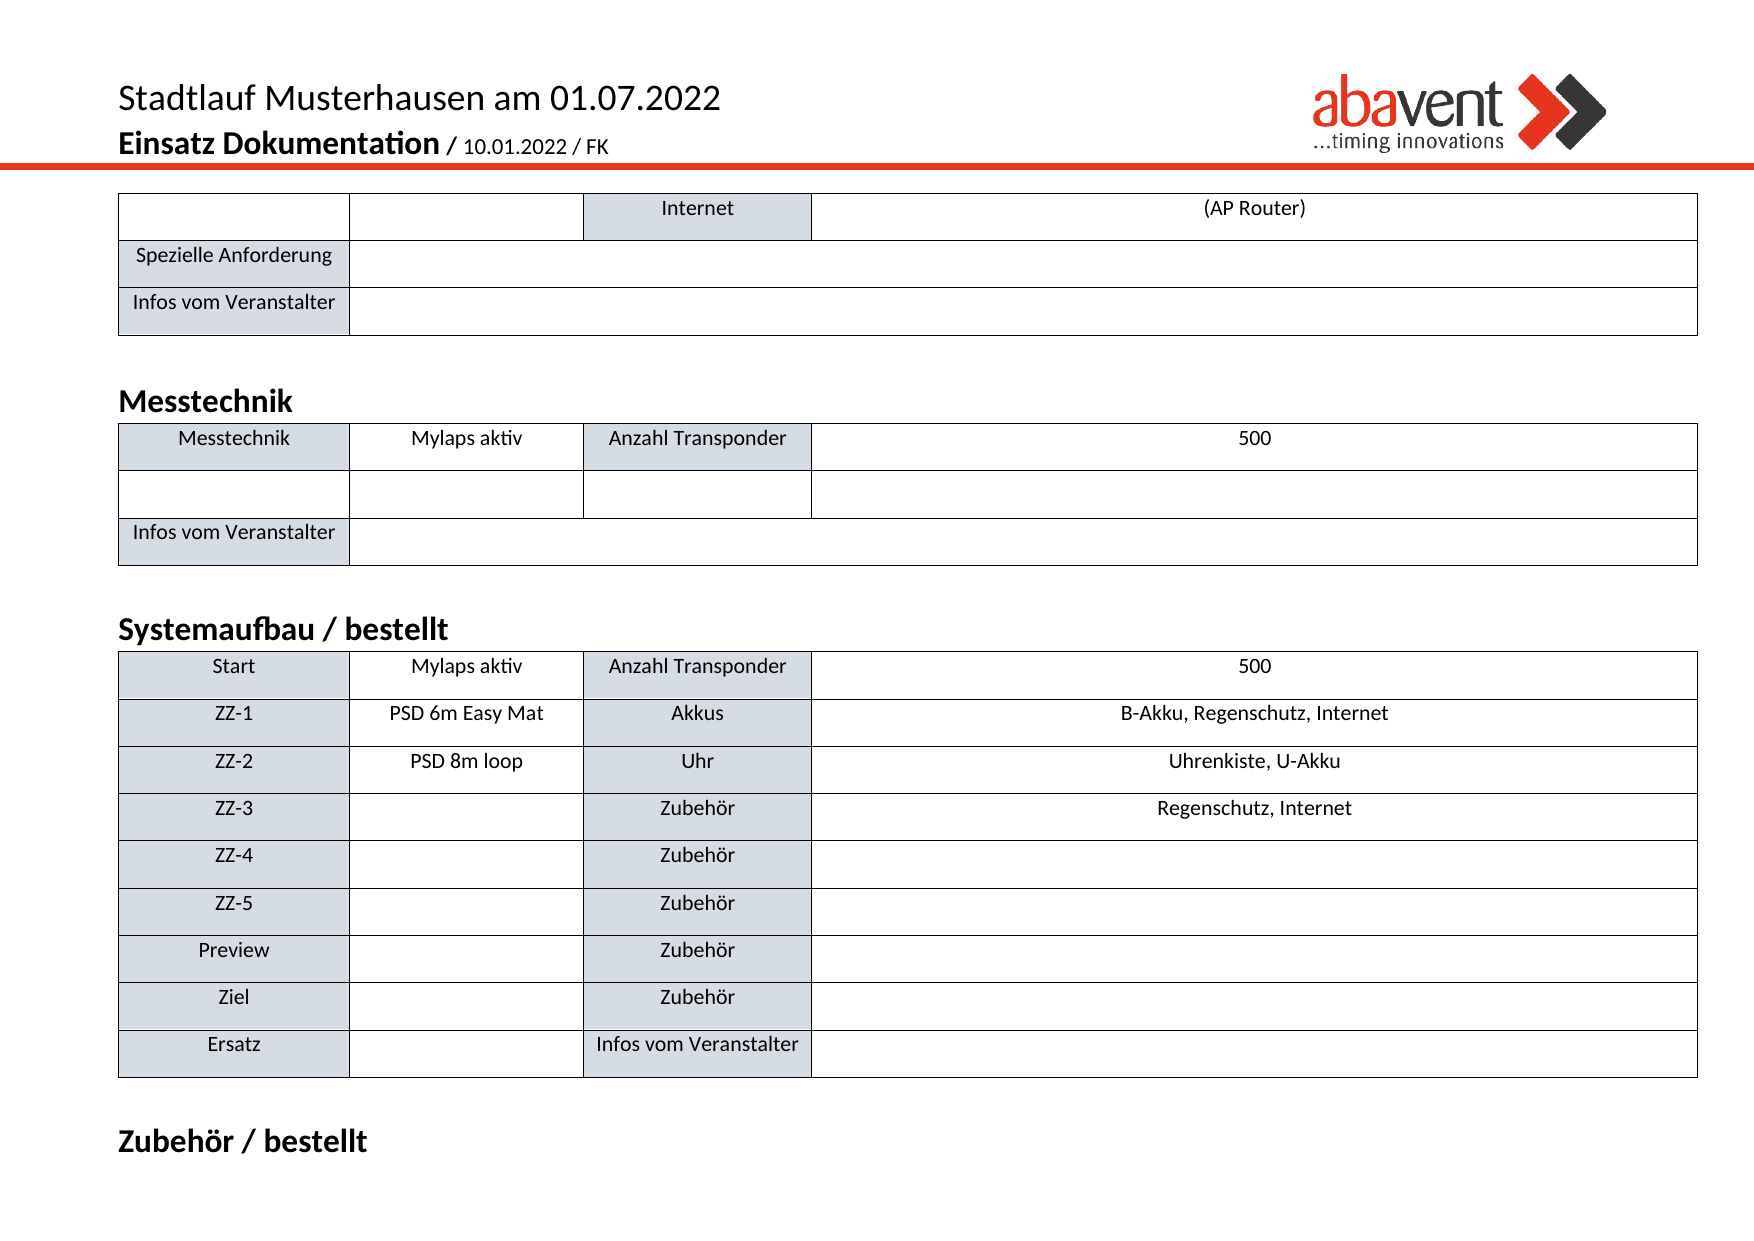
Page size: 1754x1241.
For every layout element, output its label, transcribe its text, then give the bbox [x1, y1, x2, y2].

table_cell ZZ-5 [119, 889, 349, 935]
table_cell Zubehör [584, 841, 811, 888]
table_cell [350, 841, 583, 888]
table_cell [812, 1031, 1697, 1077]
table_cell [350, 889, 583, 935]
table_cell Infos vom Veranstalter [119, 519, 349, 565]
table_cell Ziel [119, 983, 349, 1029]
table_cell Uhrenkiste, U-Akku [812, 747, 1697, 793]
table_header 500 [812, 652, 1697, 698]
table_cell Zubehör [584, 936, 811, 982]
table_cell PSD 8m loop [350, 747, 583, 793]
table_cell [812, 471, 1697, 517]
table_cell Internet [584, 194, 811, 240]
table_cell [812, 936, 1697, 982]
table_cell [119, 471, 349, 517]
table_cell (AP Router) [812, 194, 1697, 240]
table_cell Zubehör [584, 983, 811, 1029]
table_cell [350, 471, 583, 517]
table_cell Regenschutz, Internet [812, 794, 1697, 840]
table_cell Spezielle Anforderung [119, 241, 349, 287]
table_cell Infos vom Veranstalter [584, 1031, 811, 1077]
table_cell Zubehör [584, 889, 811, 935]
table_header 500 [812, 424, 1697, 470]
table_header Anzahl Transponder [584, 424, 811, 470]
table_header Mylaps aktiv [350, 652, 583, 698]
table_cell [350, 983, 583, 1029]
table_cell Ersatz [119, 1031, 349, 1077]
table_header Mylaps aktiv [350, 424, 583, 470]
text Systemaufbau / bestellt [118, 608, 1606, 649]
table_cell Uhr [584, 747, 811, 793]
table_cell [350, 194, 583, 240]
text Zubehör / bestellt [118, 1121, 1606, 1161]
table_cell [812, 841, 1697, 888]
text Messtechnik [118, 380, 1606, 421]
table_cell ZZ-1 [119, 700, 349, 746]
table_cell Preview [119, 936, 349, 982]
table_cell [350, 1031, 583, 1077]
table_cell Zubehör [584, 794, 811, 840]
table_cell Akkus [584, 700, 811, 746]
table_cell [350, 936, 583, 982]
table_header Start [119, 652, 349, 698]
table_cell [812, 889, 1697, 935]
table_cell [350, 519, 1697, 565]
table_cell ZZ-3 [119, 794, 349, 840]
table_cell [350, 288, 1697, 334]
table_cell [119, 194, 349, 240]
table_cell PSD 6m Easy Mat [350, 700, 583, 746]
table_cell ZZ-2 [119, 747, 349, 793]
table_cell [350, 241, 1697, 287]
table_header Messtechnik [119, 424, 349, 470]
table_cell [350, 794, 583, 840]
table_cell B-Akku, Regenschutz, Internet [812, 700, 1697, 746]
table_cell ZZ-4 [119, 841, 349, 888]
table_header Anzahl Transponder [584, 652, 811, 698]
table_cell Infos vom Veranstalter [119, 288, 349, 334]
table_cell [812, 983, 1697, 1029]
table_cell [584, 471, 811, 517]
